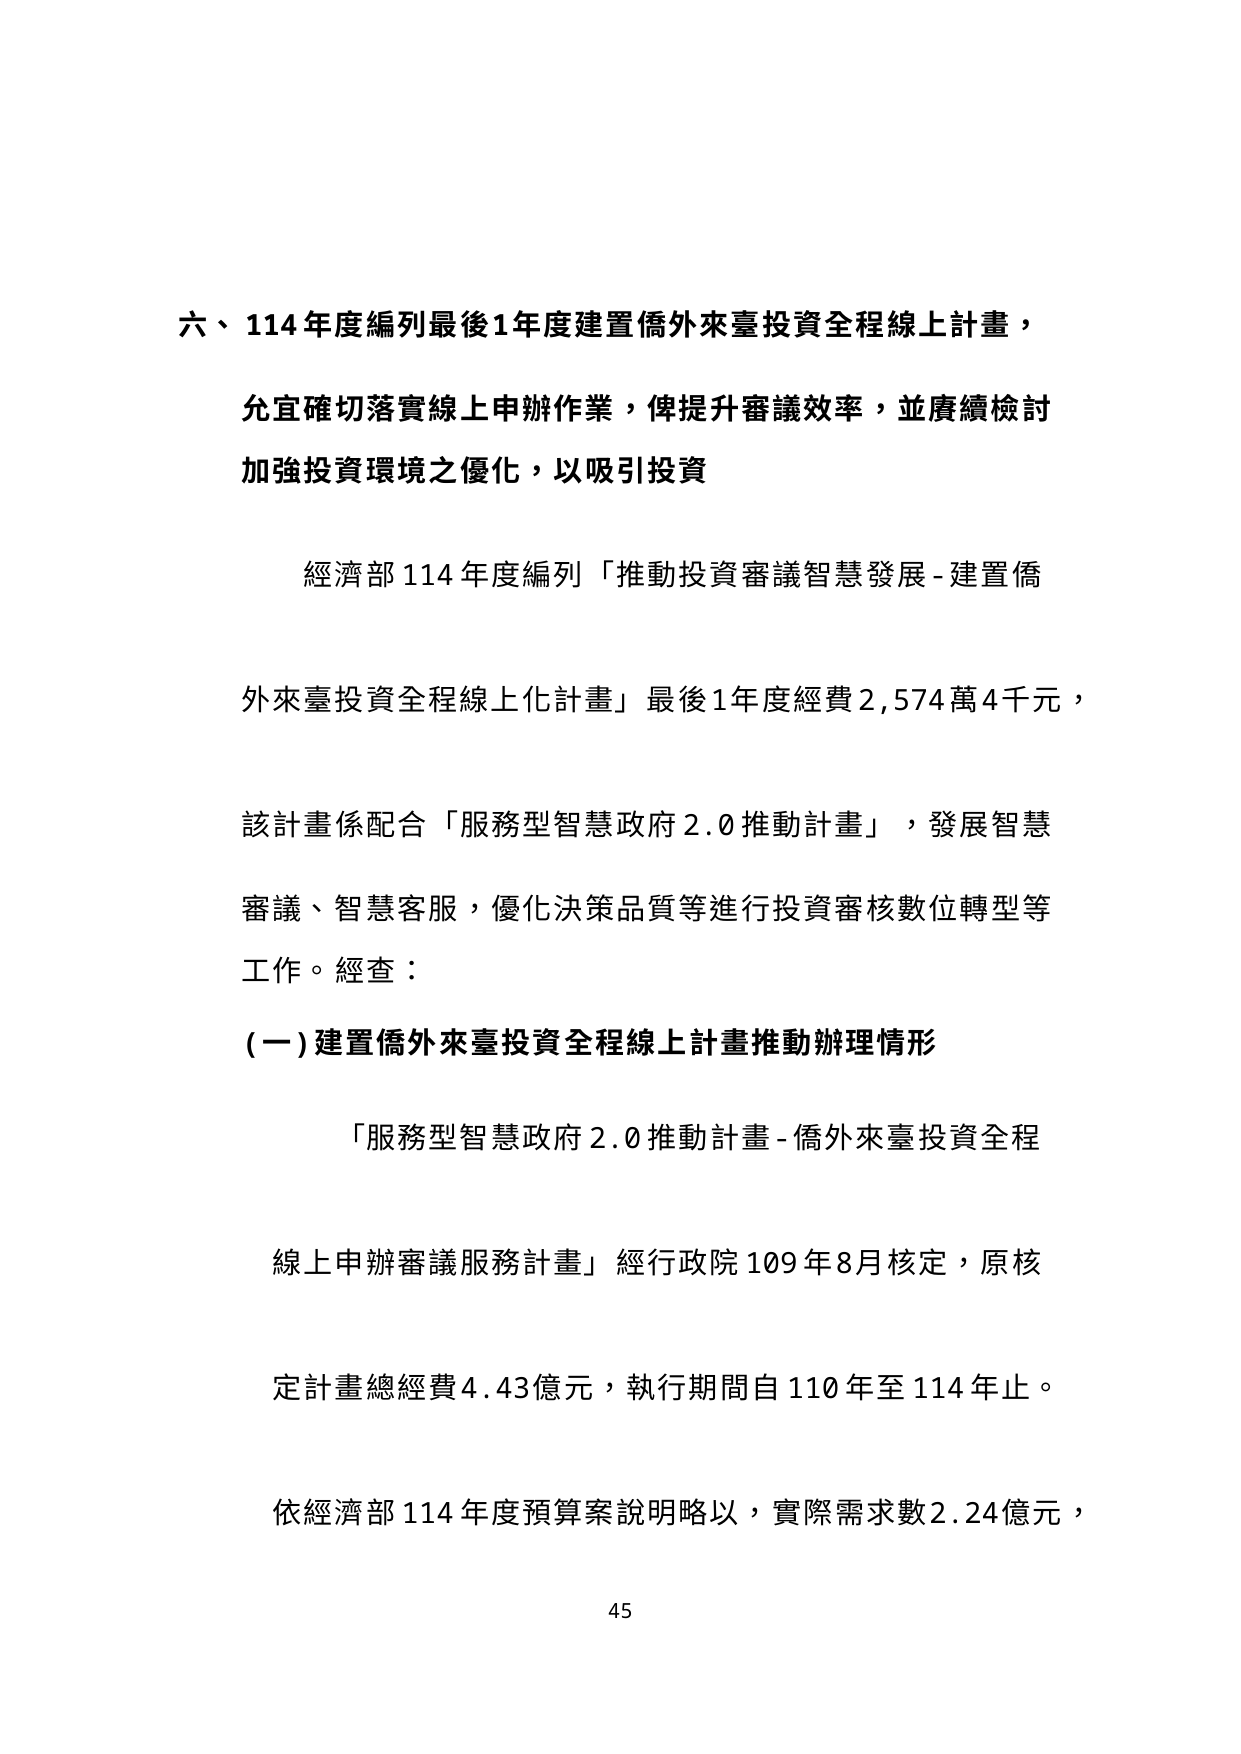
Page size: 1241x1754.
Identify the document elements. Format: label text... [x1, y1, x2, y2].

text 經濟部114年度編列「推動投資審議智慧發展-建置僑外來臺投資全程線上化計畫」最後1年度經費2,574萬4千元，該計畫係配合「服務型智慧政府2.0推動計畫」，發展智慧審議、智慧客服，優化決策品質等進行投資審核數位轉型等工作。經查： [236, 490, 1063, 990]
text 「服務型智慧政府2.0推動計畫-僑外來臺投資全程線上申辦審議服務計畫」經行政院109年8月核定，原核定計畫總經費4.43億元，執行期間自110年至114年止。依經濟部114年度預算案說明略以，實際需求數2.24億元，110至113年度已編列1億9,829萬5千元，114年度編列最後1年經費2,574萬4千元。彙整各年度預算執行概況，詳表1，並說明如下： [266, 1052, 1063, 1552]
text 六、114年度編列最後1年度建置僑外來臺投資全程線上計畫，允宜確切落實線上申辦作業，俾提升審議效率，並賡續檢討加強投資環境之優化，以吸引投資 [177, 240, 1063, 490]
text (一)建置僑外來臺投資全程線上計畫推動辦理情形 [236, 990, 1063, 1052]
